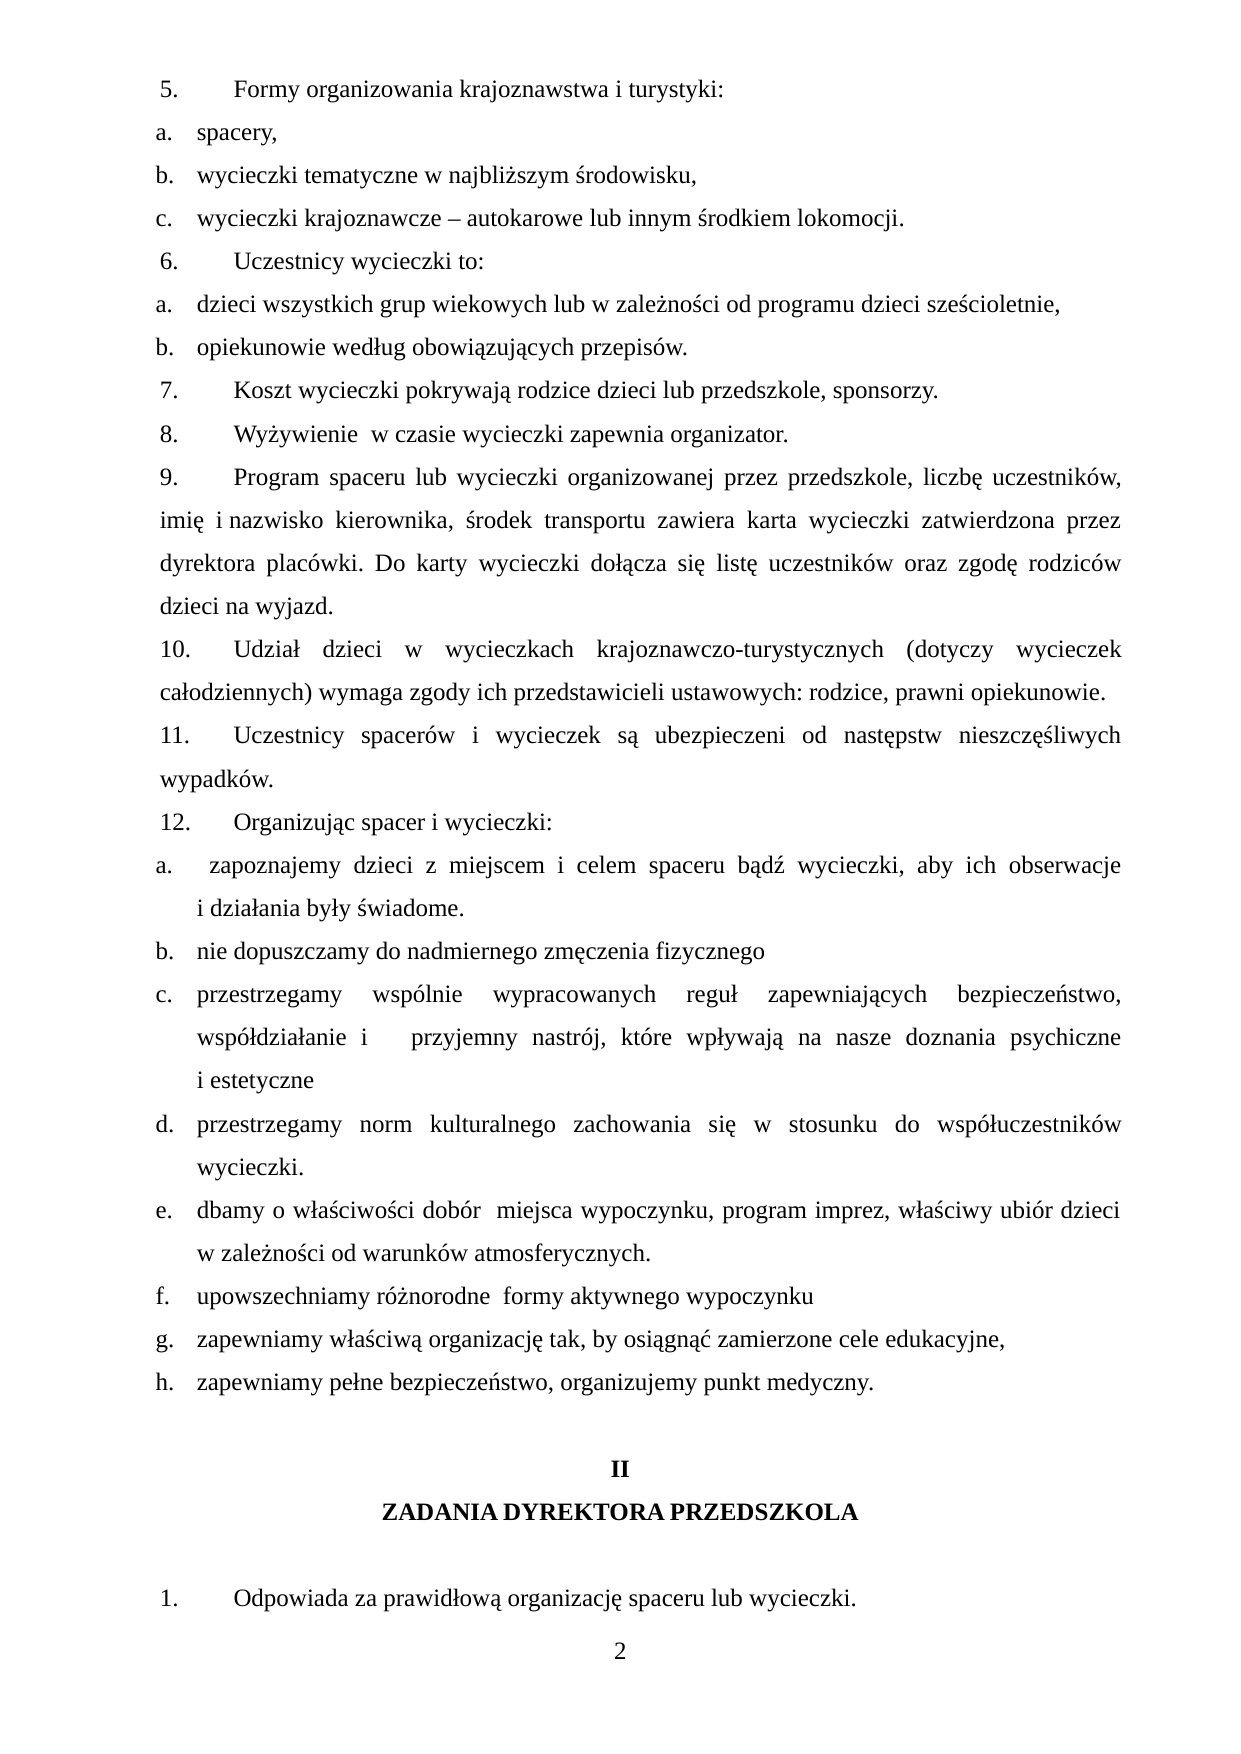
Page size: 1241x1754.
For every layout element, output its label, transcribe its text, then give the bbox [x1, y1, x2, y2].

list dbamy o właściwości dobór miejsca wypoczynku, program imprez, właściwy ubiór dzieci w zależności od warunków atmosferycznych. [155, 1195, 1122, 1267]
list upowszechniamy różnorodne formy aktywnego wypoczynku [155, 1281, 1122, 1310]
list dzieci wszystkich grup wiekowych lub w zależności od programu dzieci sześcioletnie, [155, 289, 1122, 318]
list nie dopuszczamy do nadmiernego zmęczenia fizycznego [155, 936, 1122, 965]
list wycieczki tematyczne w najbliższym środowisku, [155, 160, 1122, 189]
list Odpowiada za prawidłową organizację spaceru lub wycieczki. [159, 1583, 1122, 1612]
list opiekunowie według obowiązujących przepisów. [155, 332, 1122, 361]
list Uczestnicy wycieczki to: [159, 246, 1122, 275]
list Formy organizowania krajoznawstwa i turystyki: [159, 74, 1122, 102]
list zapewniamy pełne bezpieczeństwo, organizujemy punkt medyczny. [155, 1367, 1122, 1396]
list Organizując spacer i wycieczki: [159, 807, 1122, 836]
list przestrzegamy norm kulturalnego zachowania się w stosunku do współuczestników wycieczki. [155, 1109, 1122, 1181]
list Wyżywienie w czasie wycieczki zapewnia organizator. [159, 419, 1122, 447]
text ZADANIA DYREKTORA PRZEDSZKOLA [118, 1497, 1122, 1526]
list przestrzegamy wspólnie wypracowanych reguł zapewniających bezpieczeństwo, współdziałanie i przyjemny nastrój, które wpływają na nasze doznania psychiczne i estetyczne [155, 979, 1122, 1094]
list Koszt wycieczki pokrywają rodzice dzieci lub przedszkole, sponsorzy. [159, 376, 1122, 404]
list zapoznajemy dzieci z miejscem i celem spaceru bądź wycieczki, aby ich obserwacje i działania były świadome. [155, 850, 1122, 922]
text II [118, 1454, 1122, 1482]
list zapewniamy właściwą organizację tak, by osiągnąć zamierzone cele edukacyjne, [155, 1324, 1122, 1353]
list Uczestnicy spacerów i wycieczek są ubezpieczeni od następstw nieszczęśliwych wypadków. [159, 721, 1122, 792]
list wycieczki krajoznawcze – autokarowe lub innym środkiem lokomocji. [155, 203, 1122, 232]
list Program spaceru lub wycieczki organizowanej przez przedszkole, liczbę uczestników, imię i nazwisko kierownika, środek transportu zawiera karta wycieczki zatwierdzona przez dyrektora placówki. Do karty wycieczki dołącza się listę uczestników oraz zgodę rodziców dzieci na wyjazd. [159, 462, 1122, 620]
list spacery, [155, 117, 1122, 146]
list Udział dzieci w wycieczkach krajoznawczo-turystycznych (dotyczy wycieczek całodziennych) wymaga zgody ich przedstawicieli ustawowych: rodzice, prawni opiekunowie. [159, 634, 1122, 706]
